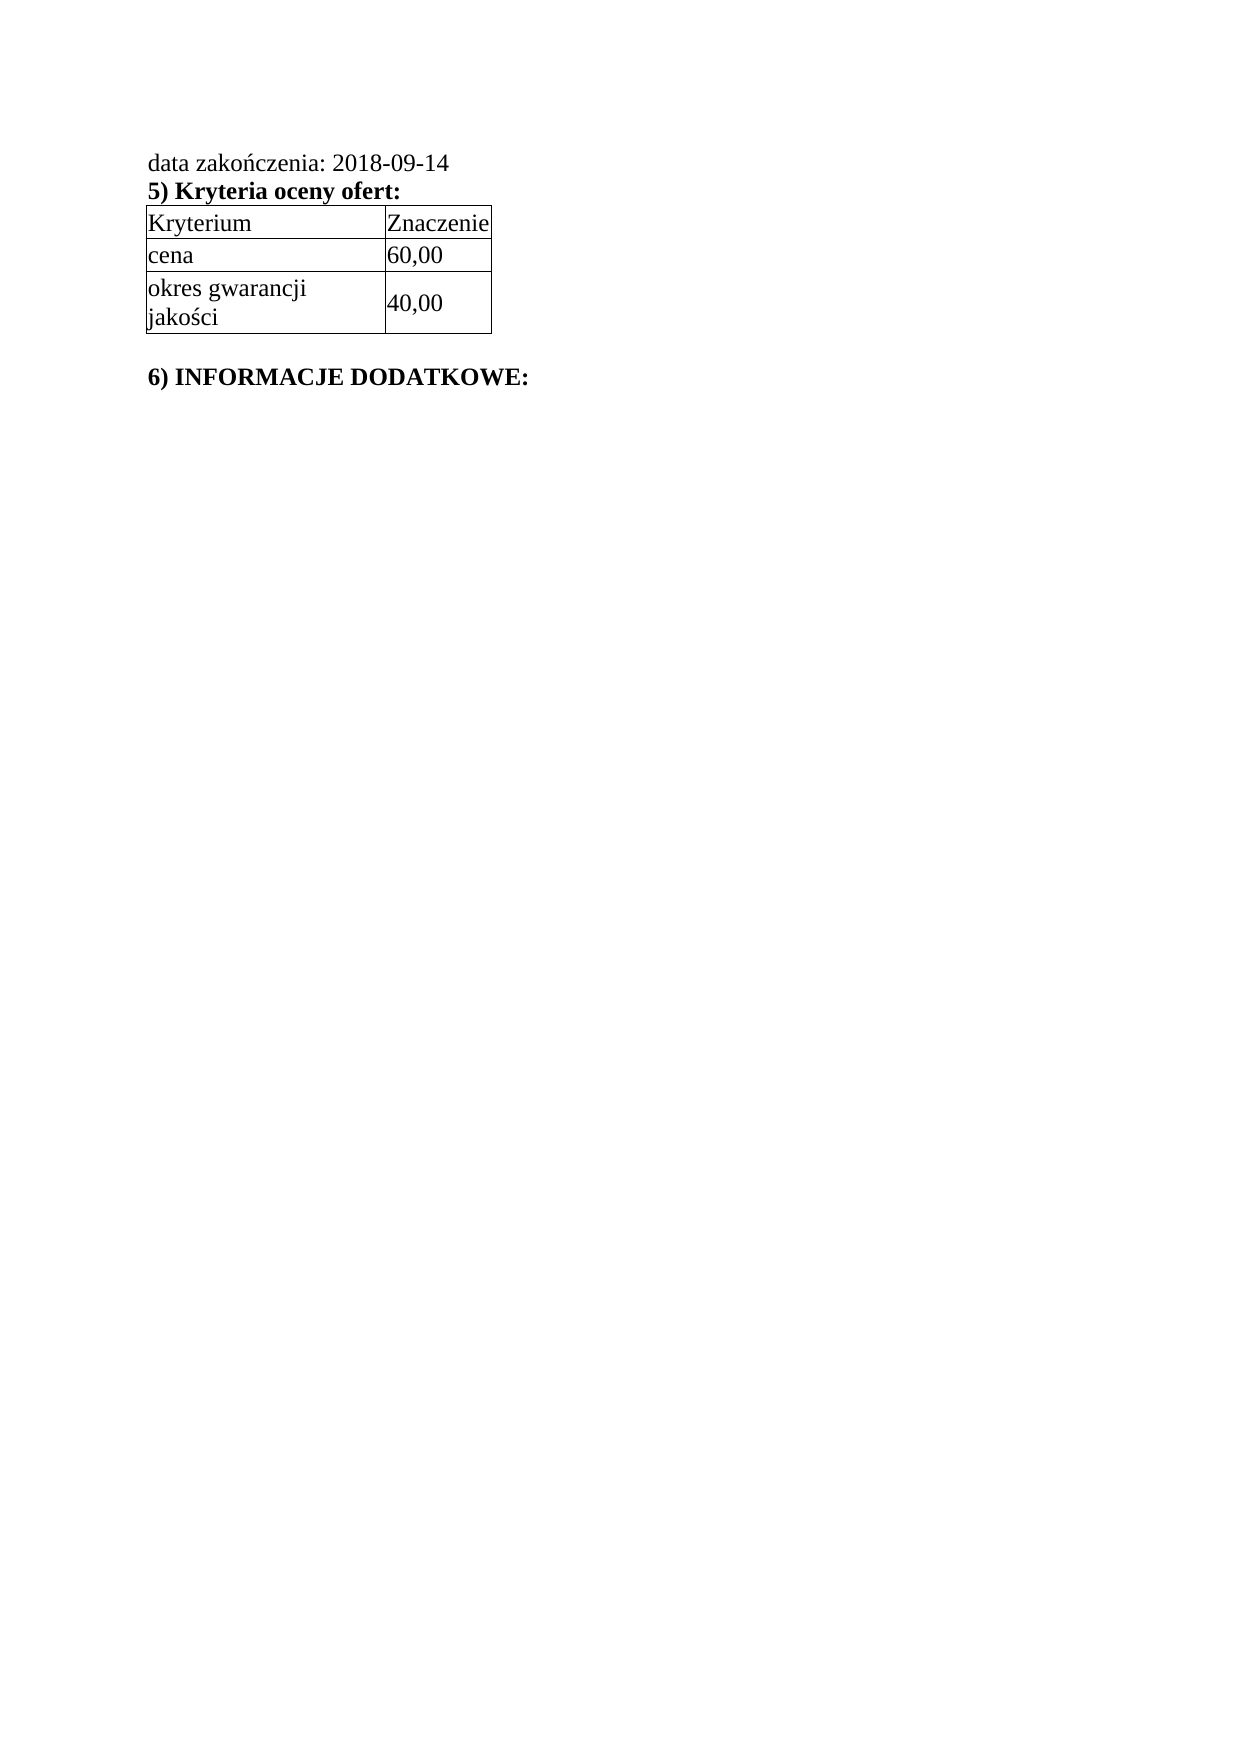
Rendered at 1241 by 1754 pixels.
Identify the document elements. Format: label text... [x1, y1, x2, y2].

table_cell okres gwarancji jakości [147, 272, 385, 333]
text data zakończenia: 2018-09-14 5) Kryteria oceny ofert: [148, 148, 1093, 205]
table_header Kryterium [147, 206, 385, 238]
table_cell 60,00 [386, 239, 491, 271]
table_cell 40,00 [386, 272, 491, 333]
table_header Znaczenie [386, 206, 491, 238]
text 6) INFORMACJE DODATKOWE: [148, 334, 1093, 391]
table_cell cena [147, 239, 385, 271]
